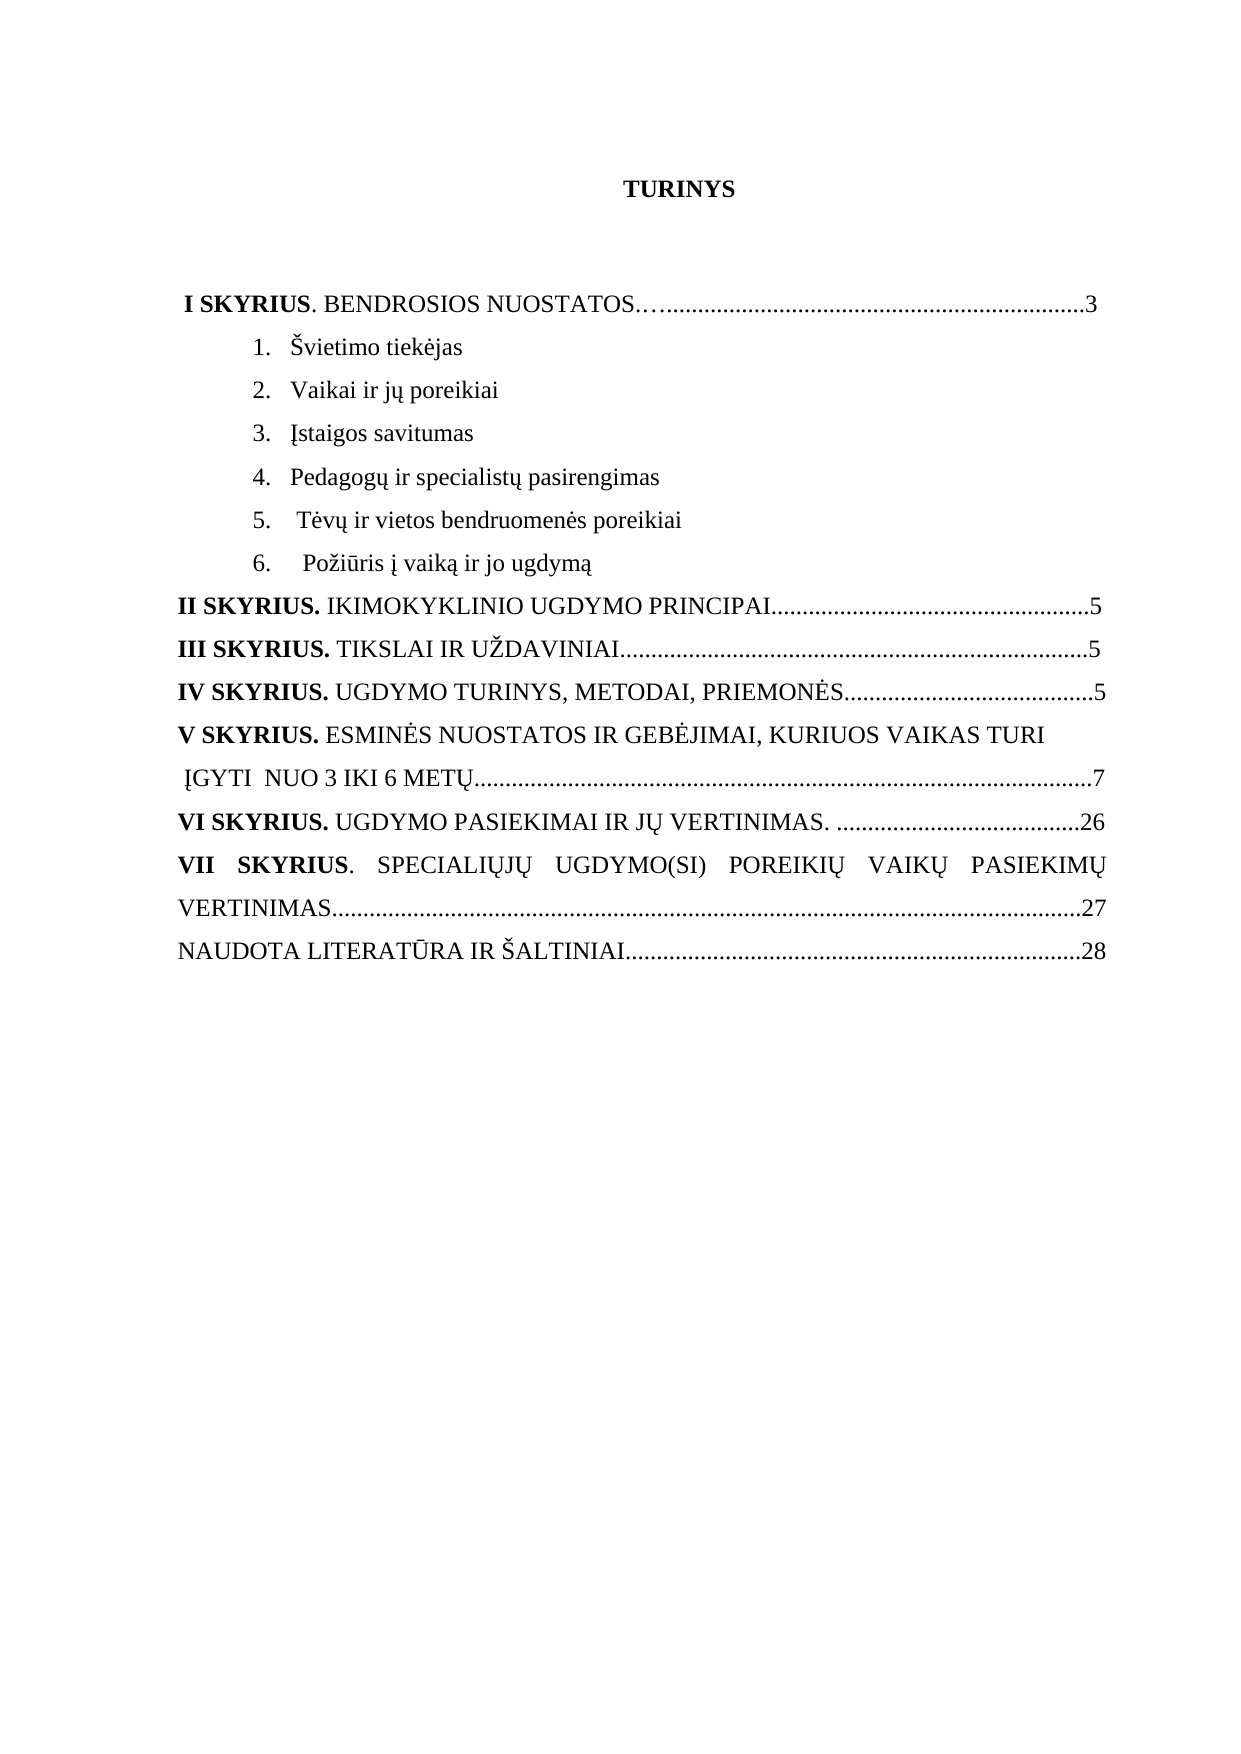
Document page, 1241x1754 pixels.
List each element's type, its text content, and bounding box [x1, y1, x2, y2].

text 2. Vaikai ir jų poreikiai [252, 375, 1181, 404]
text 4. Pedagogų ir specialistų pasirengimas [252, 462, 1181, 490]
text I SKYRIUS. BENDROSIOS NUOSTATOS.…...................................................................3 [177, 289, 1181, 318]
text 1. Švietimo tiekėjas [252, 332, 1181, 361]
text VI SKYRIUS. UGDYMO PASIEKIMAI IR JŲ VERTINIMAS. .......................................26 [177, 807, 1181, 835]
text VII SKYRIUS. SPECIALIŲJŲ UGDYMO(SI) POREIKIŲ VAIKŲ PASIEKIMŲ VERTINIMAS........................................................................................................................27 [177, 850, 1107, 922]
text NAUDOTA LITERATŪRA IR ŠALTINIAI.........................................................................28 [177, 936, 1107, 965]
text ĮGYTI NUO 3 IKI 6 METŲ...................................................................................................7 [177, 763, 1181, 792]
text 5. Tėvų ir vietos bendruomenės poreikiai [252, 505, 1181, 533]
text III SKYRIUS. TIKSLAI IR UŽDAVINIAI...........................................................................5 [177, 634, 1181, 663]
text 3. Įstaigos savitumas [252, 418, 1181, 447]
text 6. Požiūris į vaiką ir jo ugdymą [252, 548, 1181, 577]
text TURINYS [177, 174, 1181, 203]
text V SKYRIUS. ESMINĖS NUOSTATOS IR GEBĖJIMAI, KURIUOS VAIKAS TURI [177, 720, 1181, 749]
text IV SKYRIUS. UGDYMO TURINYS, METODAI, PRIEMONĖS........................................5 [177, 677, 1181, 706]
text II SKYRIUS. IKIMOKYKLINIO UGDYMO PRINCIPAI...................................................5 [177, 591, 1181, 620]
